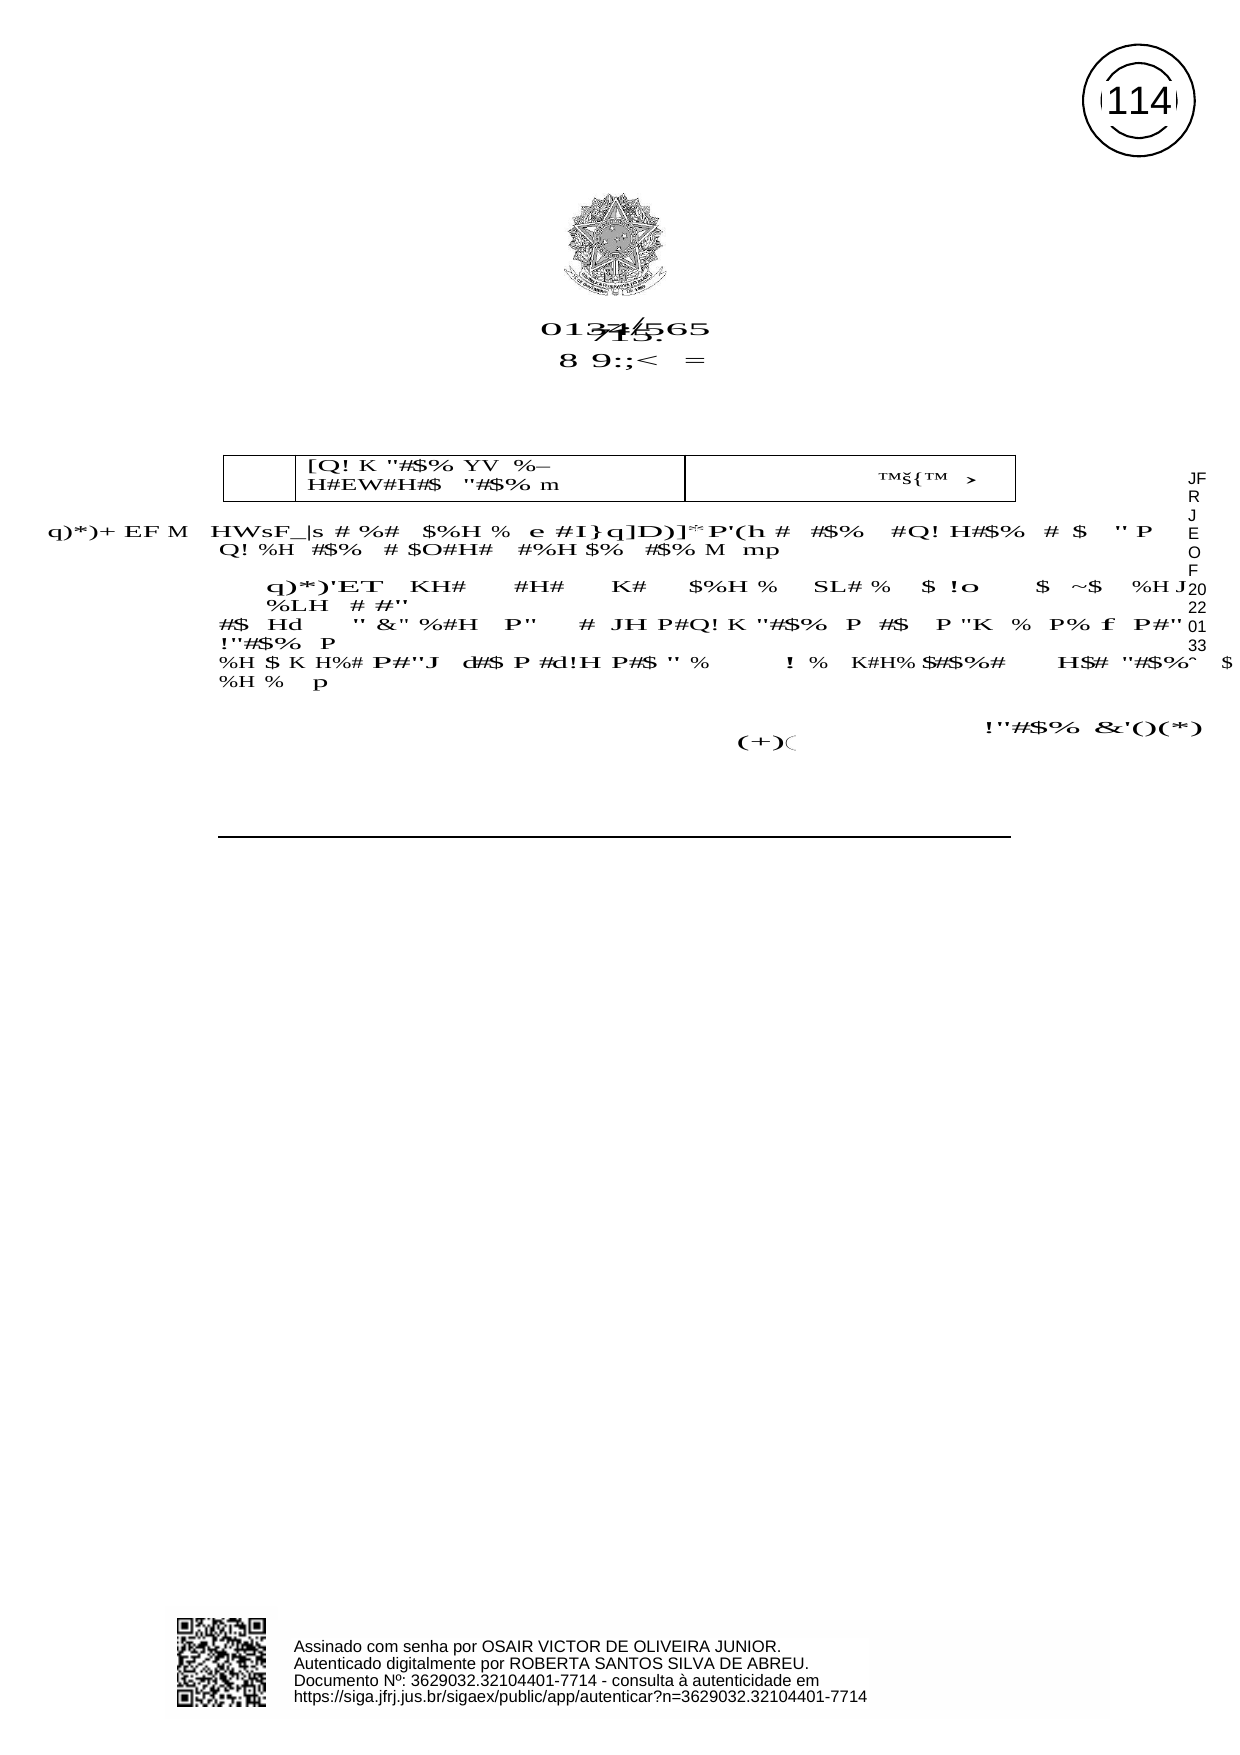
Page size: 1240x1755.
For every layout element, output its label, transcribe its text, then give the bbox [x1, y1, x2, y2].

text !"#$% &'()(*)(+)( [736, 722, 1239, 751]
text q)*)+ EF M HWsF_|s # %# $%H % e #I}q]D)]*P'(h # #$% #Q! H#$% # $ " P [739, 469, 1188, 660]
text q)*)+ EF M HWsF_|s # %# $%H % e #I}q]D)]*P'(h # #$% #Q! H#$% # $ " P [0, 526, 308, 540]
table_cell ™š{™ › [686, 456, 1015, 501]
text JFRJEOF202201338V01 [1188, 469, 1207, 660]
text #$ Hd " &" %#H P" # JH P#Q! K "#$% P #$ P "K % P% f P#" !"#$% P [218, 616, 1186, 654]
text q)*)'ET KH# #H# K# $%H % SL# % $ !o $ ~$ %H J!%LH # #" [1207, 578, 1239, 616]
table_cell [224, 456, 295, 501]
table_cell [Q! K "#$% YV %– H#EW#H#$ "#$% m ˜Š‡ƒ9‡Š [296, 456, 684, 501]
text %H $ K H%# P#"J d#$ P #d!H P#$ " % ! % K#H% $#$%# H$# "#$% $%H % p [218, 654, 1239, 692]
text q)*)'ET KH# #H# K# $%H % SL# % $ !o $ ~$ %H J!%LH # #" [266, 578, 1186, 616]
text Q! %H #$% # $O#H# #%H $% #$% M mp [218, 540, 1186, 559]
text q)*)+ EF M HWsF_|s # %# $%H % e #I}q]D)]*P'(h # #$% #Q! H#$% # $ " P [310, 526, 741, 540]
